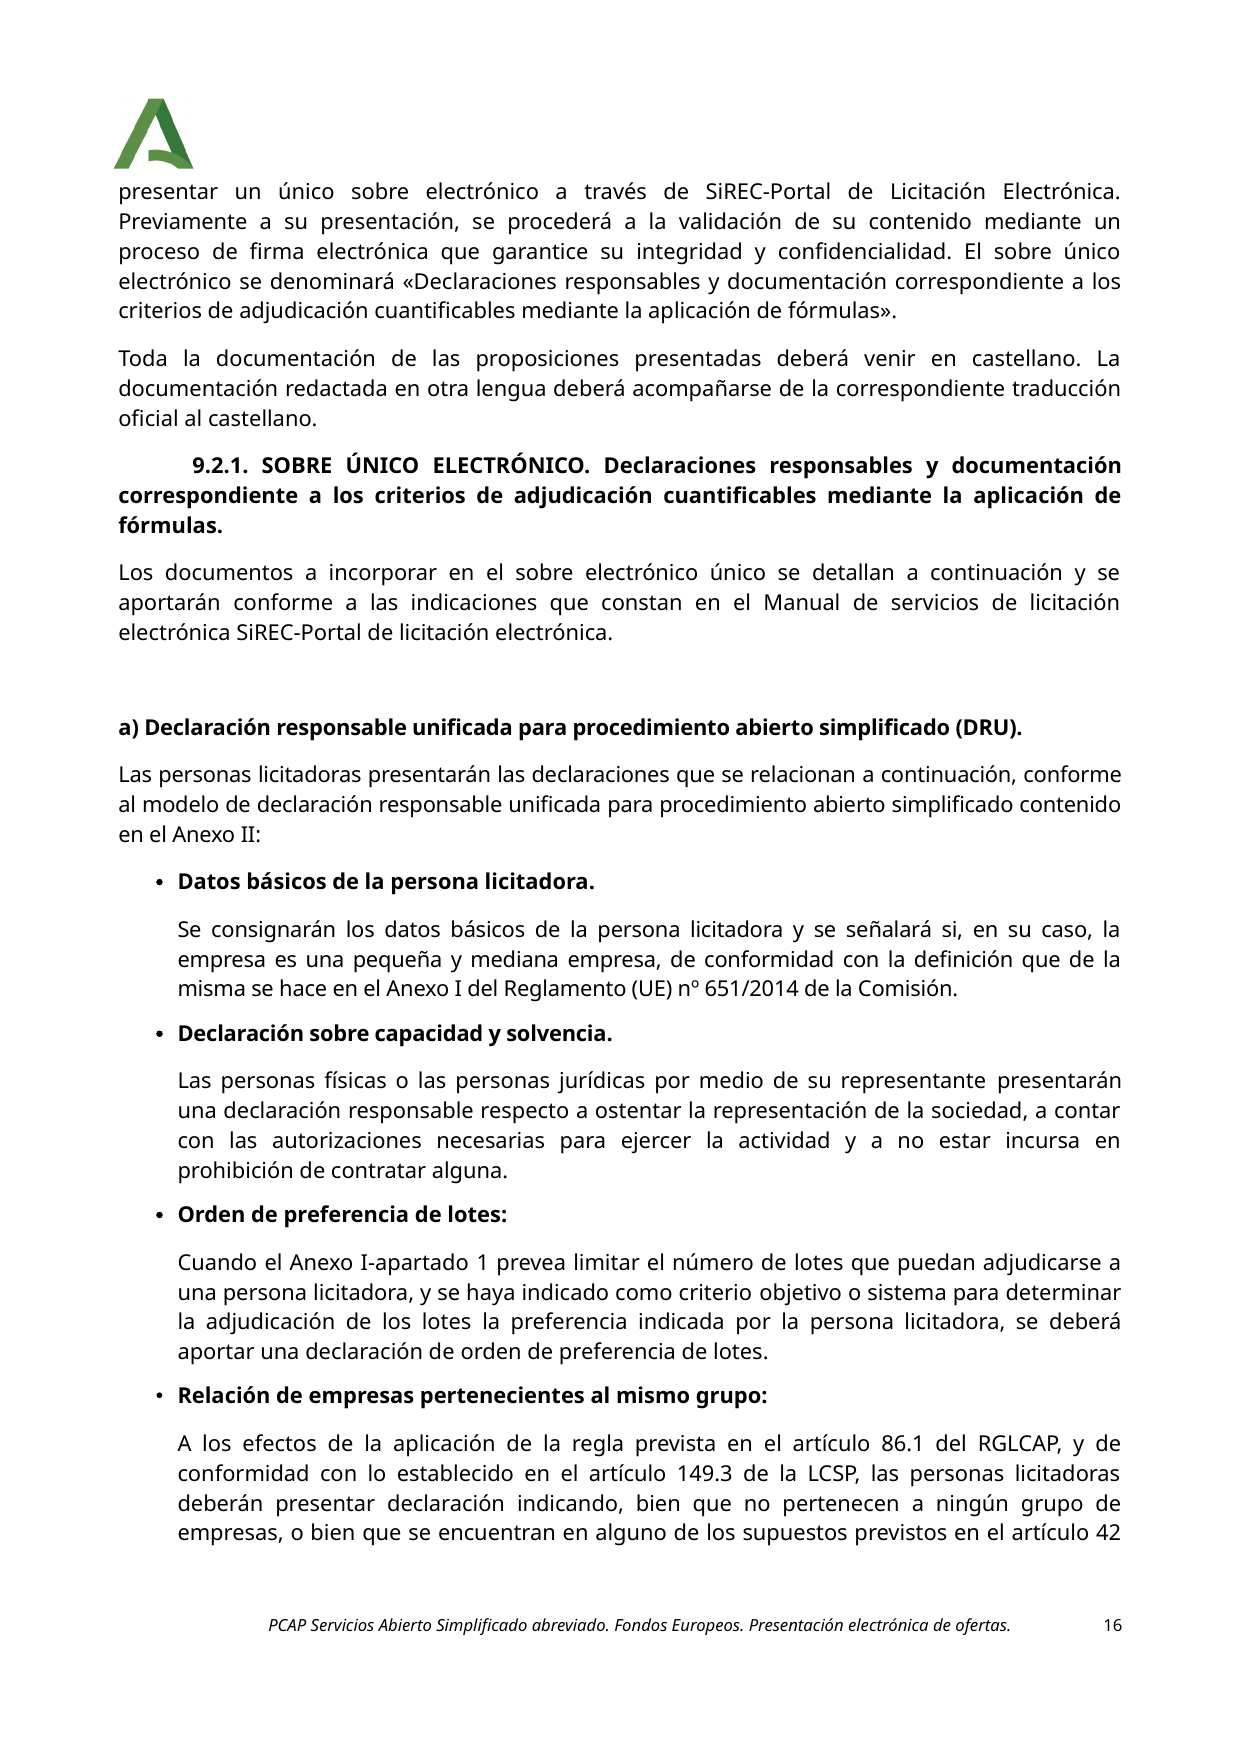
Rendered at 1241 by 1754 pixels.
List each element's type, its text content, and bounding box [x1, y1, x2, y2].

text Toda la documentación de las proposiciones presentadas deberá venir en castellano. La documentación redactada en otra lengua deberá acompañarse de la correspondiente traducción oficial al castellano. [118, 343, 1122, 432]
list Declaración sobre capacidad y solvencia. [156, 1018, 1122, 1048]
text presentar un único sobre electrónico a través de SiREC-Portal de Licitación Electrónica. Previamente a su presentación, se procederá a la validación de su contenido mediante un proceso de firma electrónica que garantice su integridad y confidencialidad. El sobre único electrónico se denominará «Declaraciones responsables y documentación correspondiente a los criterios de adjudicación cuantificables mediante la aplicación de fórmulas». [118, 176, 1122, 325]
text Las personas físicas o las personas jurídicas por medio de su representante presentarán una declaración responsable respecto a ostentar la representación de la sociedad, a contar con las autorizaciones necesarias para ejercer la actividad y a no estar incursa en prohibición de contratar alguna. [177, 1066, 1122, 1185]
text Los documentos a incorporar en el sobre electrónico único se detallan a continuación y se aportarán conforme a las indicaciones que constan en el Manual de servicios de licitación electrónica SiREC-Portal de licitación electrónica. [118, 557, 1122, 647]
list Orden de preferencia de lotes: [156, 1199, 1122, 1229]
text Cuando el Anexo I-apartado 1 prevea limitar el número de lotes que puedan adjudicarse a una persona licitadora, y se haya indicado como criterio objetivo o sistema para determinar la adjudicación de los lotes la preferencia indicada por la persona licitadora, se deberá aportar una declaración de orden de preferencia de lotes. [177, 1247, 1122, 1366]
list Relación de empresas pertenecientes al mismo grupo: [156, 1381, 1122, 1410]
text Las personas licitadoras presentarán las declaraciones que se relacionan a continuación, conforme al modelo de declaración responsable unificada para procedimiento abierto simplificado contenido en el Anexo II: [118, 759, 1122, 849]
text a) Declaración responsable unificada para procedimiento abierto simplificado (DRU). [118, 712, 1122, 742]
text Se consignarán los datos básicos de la persona licitadora y se señalará si, en su caso, la empresa es una pequeña y mediana empresa, de conformidad con la definición que de la misma se hace en el Anexo I del Reglamento (UE) nº 651/2014 de la Comisión. [177, 914, 1122, 1003]
text A los efectos de la aplicación de la regla prevista en el artículo 86.1 del RGLCAP, y de conformidad con lo establecido en el artículo 149.3 de la LCSP, las personas licitadoras deberán presentar declaración indicando, bien que no pertenecen a ningún grupo de empresas, o bien que se encuentran en alguno de los supuestos previstos en el artículo 42 [177, 1428, 1122, 1547]
subtitle 9.2.1. SOBRE ÚNICO ELECTRÓNICO. Declaraciones responsables y documentación correspondiente a los criterios de adjudicación cuantificables mediante la aplicación de fórmulas. [118, 450, 1122, 539]
list Datos básicos de la persona licitadora. [156, 866, 1122, 896]
picture [109, 94, 198, 173]
